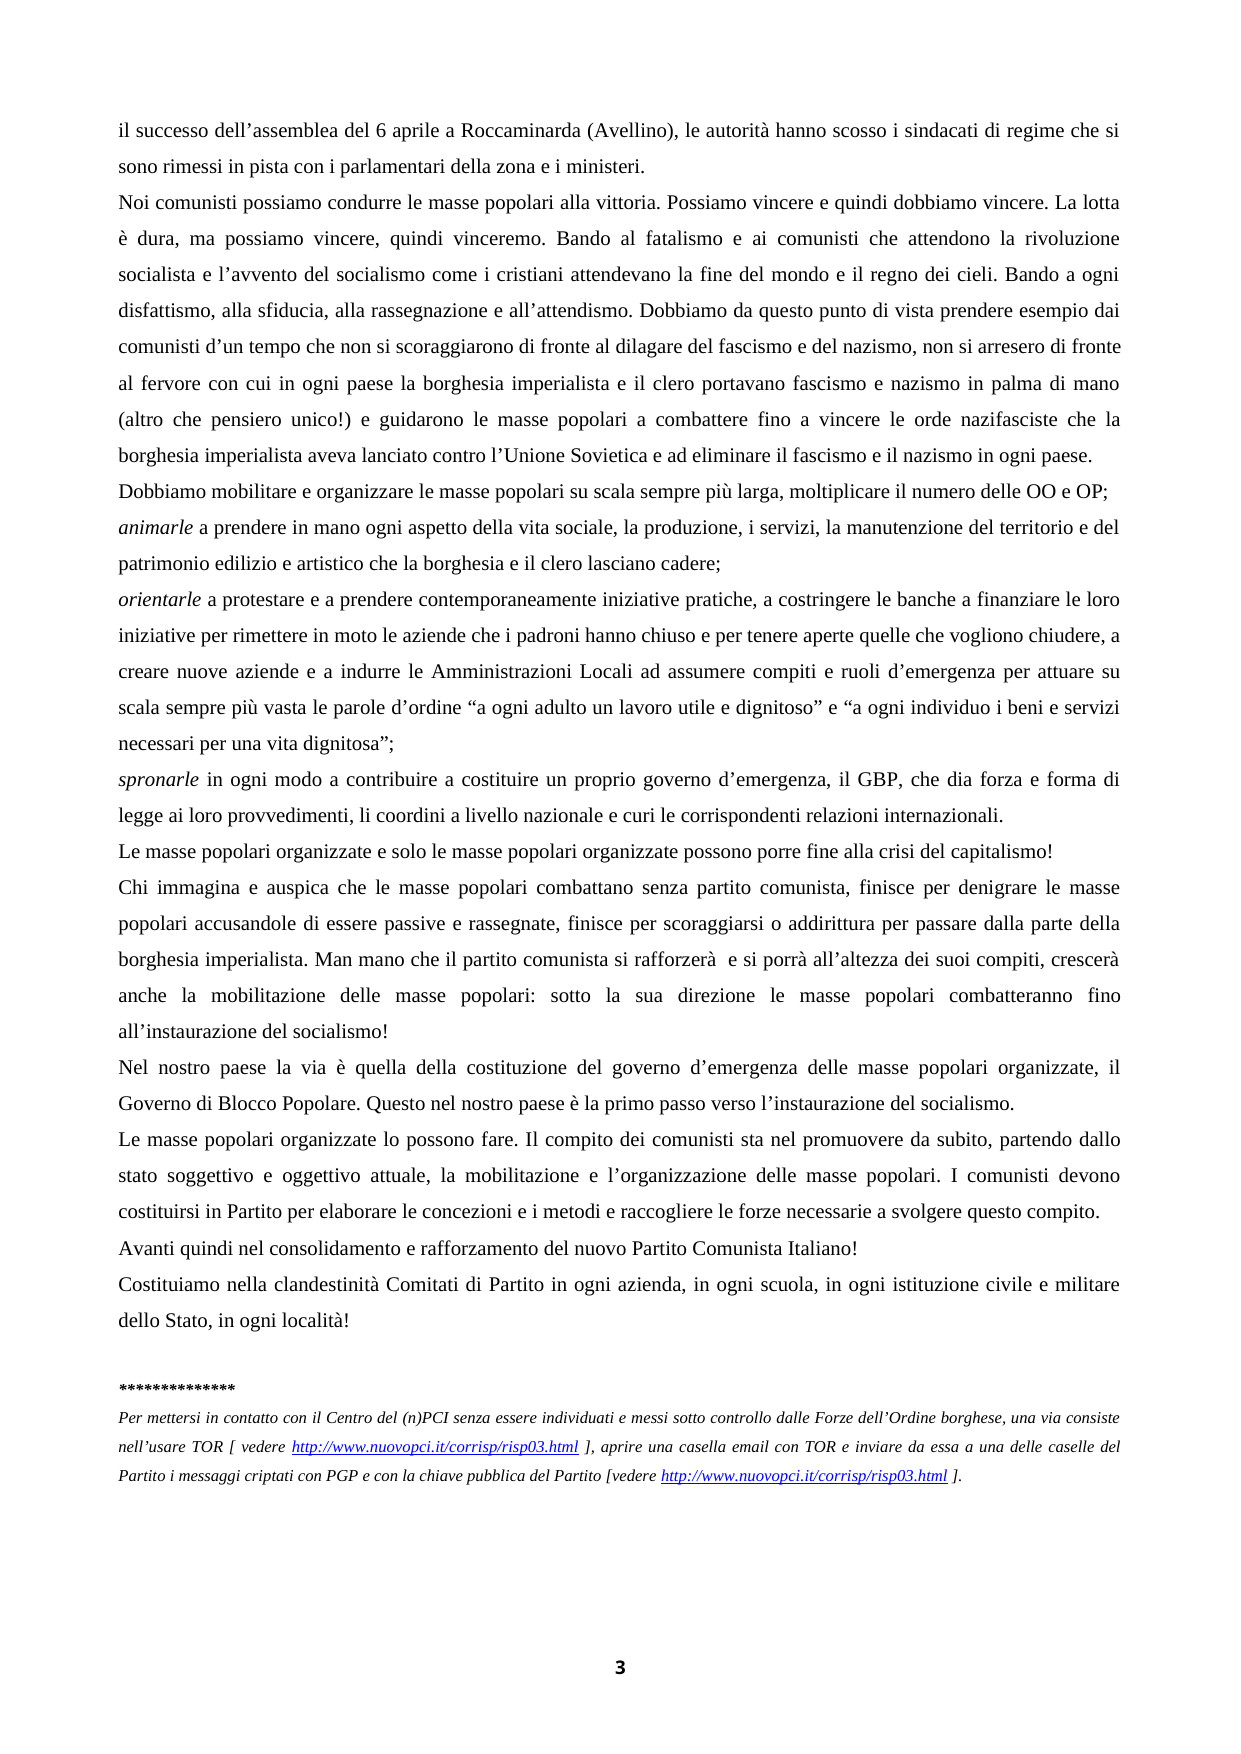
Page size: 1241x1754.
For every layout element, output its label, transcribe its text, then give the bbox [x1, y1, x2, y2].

text Dobbiamo mobilitare e organizzare le masse popolari su scala sempre più larga, moltiplicare il numero delle OO e OP; [118, 478, 1122, 503]
text Le masse popolari organizzate e solo le masse popolari organizzate possono porre fine alla crisi del capitalismo! [118, 839, 1122, 863]
text Chi immagina e auspica che le masse popolari combattano senza partito comunista, finisce per denigrare le masse popolari accusandole di essere passive e rassegnate, finisce per scoraggiarsi o addirittura per passare dalla parte della borghesia imperialista. Man mano che il partito comunista si rafforzerà e si porrà all’altezza dei suoi compiti, crescerà anche la mobilitazione delle masse popolari: sotto la sua direzione le masse popolari combatteranno fino all’instaurazione del socialismo! [118, 875, 1122, 1043]
text Le masse popolari organizzate lo possono fare. Il compito dei comunisti sta nel promuovere da subito, partendo dallo stato soggettivo e oggettivo attuale, la mobilitazione e l’organizzazione delle masse popolari. I comunisti devono costituirsi in Partito per elaborare le concezioni e i metodi e raccogliere le forze necessarie a svolgere questo compito. [118, 1127, 1122, 1223]
text Nel nostro paese la via è quella della costituzione del governo d’emergenza delle masse popolari organizzate, il Governo di Blocco Popolare. Questo nel nostro paese è la primo passo verso l’instaurazione del socialismo. [118, 1055, 1122, 1115]
text orientarle a protestare e a prendere contemporaneamente iniziative pratiche, a costringere le banche a finanziare le loro iniziative per rimettere in moto le aziende che i padroni hanno chiuso e per tenere aperte quelle che vogliono chiudere, a creare nuove aziende e a indurre le Amministrazioni Locali ad assumere compiti e ruoli d’emergenza per attuare su scala sempre più vasta le parole d’ordine “a ogni adulto un lavoro utile e dignitoso” e “a ogni individuo i beni e servizi necessari per una vita dignitosa”; [118, 587, 1122, 755]
text Avanti quindi nel consolidamento e rafforzamento del nuovo Partito Comunista Italiano! [118, 1235, 1122, 1259]
text il successo dell’assemblea del 6 aprile a Roccaminarda (Avellino), le autorità hanno scosso i sindacati di regime che si sono rimessi in pista con i parlamentari della zona e i ministeri. [118, 118, 1122, 178]
text Costituiamo nella clandestinità Comitati di Partito in ogni azienda, in ogni scuola, in ogni istituzione civile e militare dello Stato, in ogni località! [118, 1271, 1122, 1332]
text Per mettersi in contatto con il Centro del (n)PCI senza essere individuati e messi sotto controllo dalle Forze dell’Ordine borghese, una via consiste nell’usare TOR [ vedere http://www.nuovopci.it/corrisp/risp03.html ], aprire una casella email con TOR e inviare da essa a una delle caselle del Partito i messaggi criptati con PGP e con la chiave pubblica del Partito [vedere http://www.nuovopci.it/corrisp/risp03.html ]. [118, 1408, 1122, 1485]
text animarle a prendere in mano ogni aspetto della vita sociale, la produzione, i servizi, la manutenzione del territorio e del patrimonio edilizio e artistico che la borghesia e il clero lasciano cadere; [118, 514, 1122, 575]
text spronarle in ogni modo a contribuire a costituire un proprio governo d’emergenza, il GBP, che dia forza e forma di legge ai loro provvedimenti, li coordini a livello nazionale e curi le corrispondenti relazioni internazionali. [118, 767, 1122, 827]
text Noi comunisti possiamo condurre le masse popolari alla vittoria. Possiamo vincere e quindi dobbiamo vincere. La lotta è dura, ma possiamo vincere, quindi vinceremo. Bando al fatalismo e ai comunisti che attendono la rivoluzione socialista e l’avvento del socialismo come i cristiani attendevano la fine del mondo e il regno dei cieli. Bando a ogni disfattismo, alla sfiducia, alla rassegnazione e all’attendismo. Dobbiamo da questo punto di vista prendere esempio dai comunisti d’un tempo che non si scoraggiarono di fronte al dilagare del fascismo e del nazismo, non si arresero di fronte al fervore con cui in ogni paese la borghesia imperialista e il clero portavano fascismo e nazismo in palma di mano (altro che pensiero unico!) e guidarono le masse popolari a combattere fino a vincere le orde nazifasciste che la borghesia imperialista aveva lanciato contro l’Unione Sovietica e ad eliminare il fascismo e il nazismo in ogni paese. [118, 190, 1122, 467]
text ************** [118, 1379, 1122, 1399]
